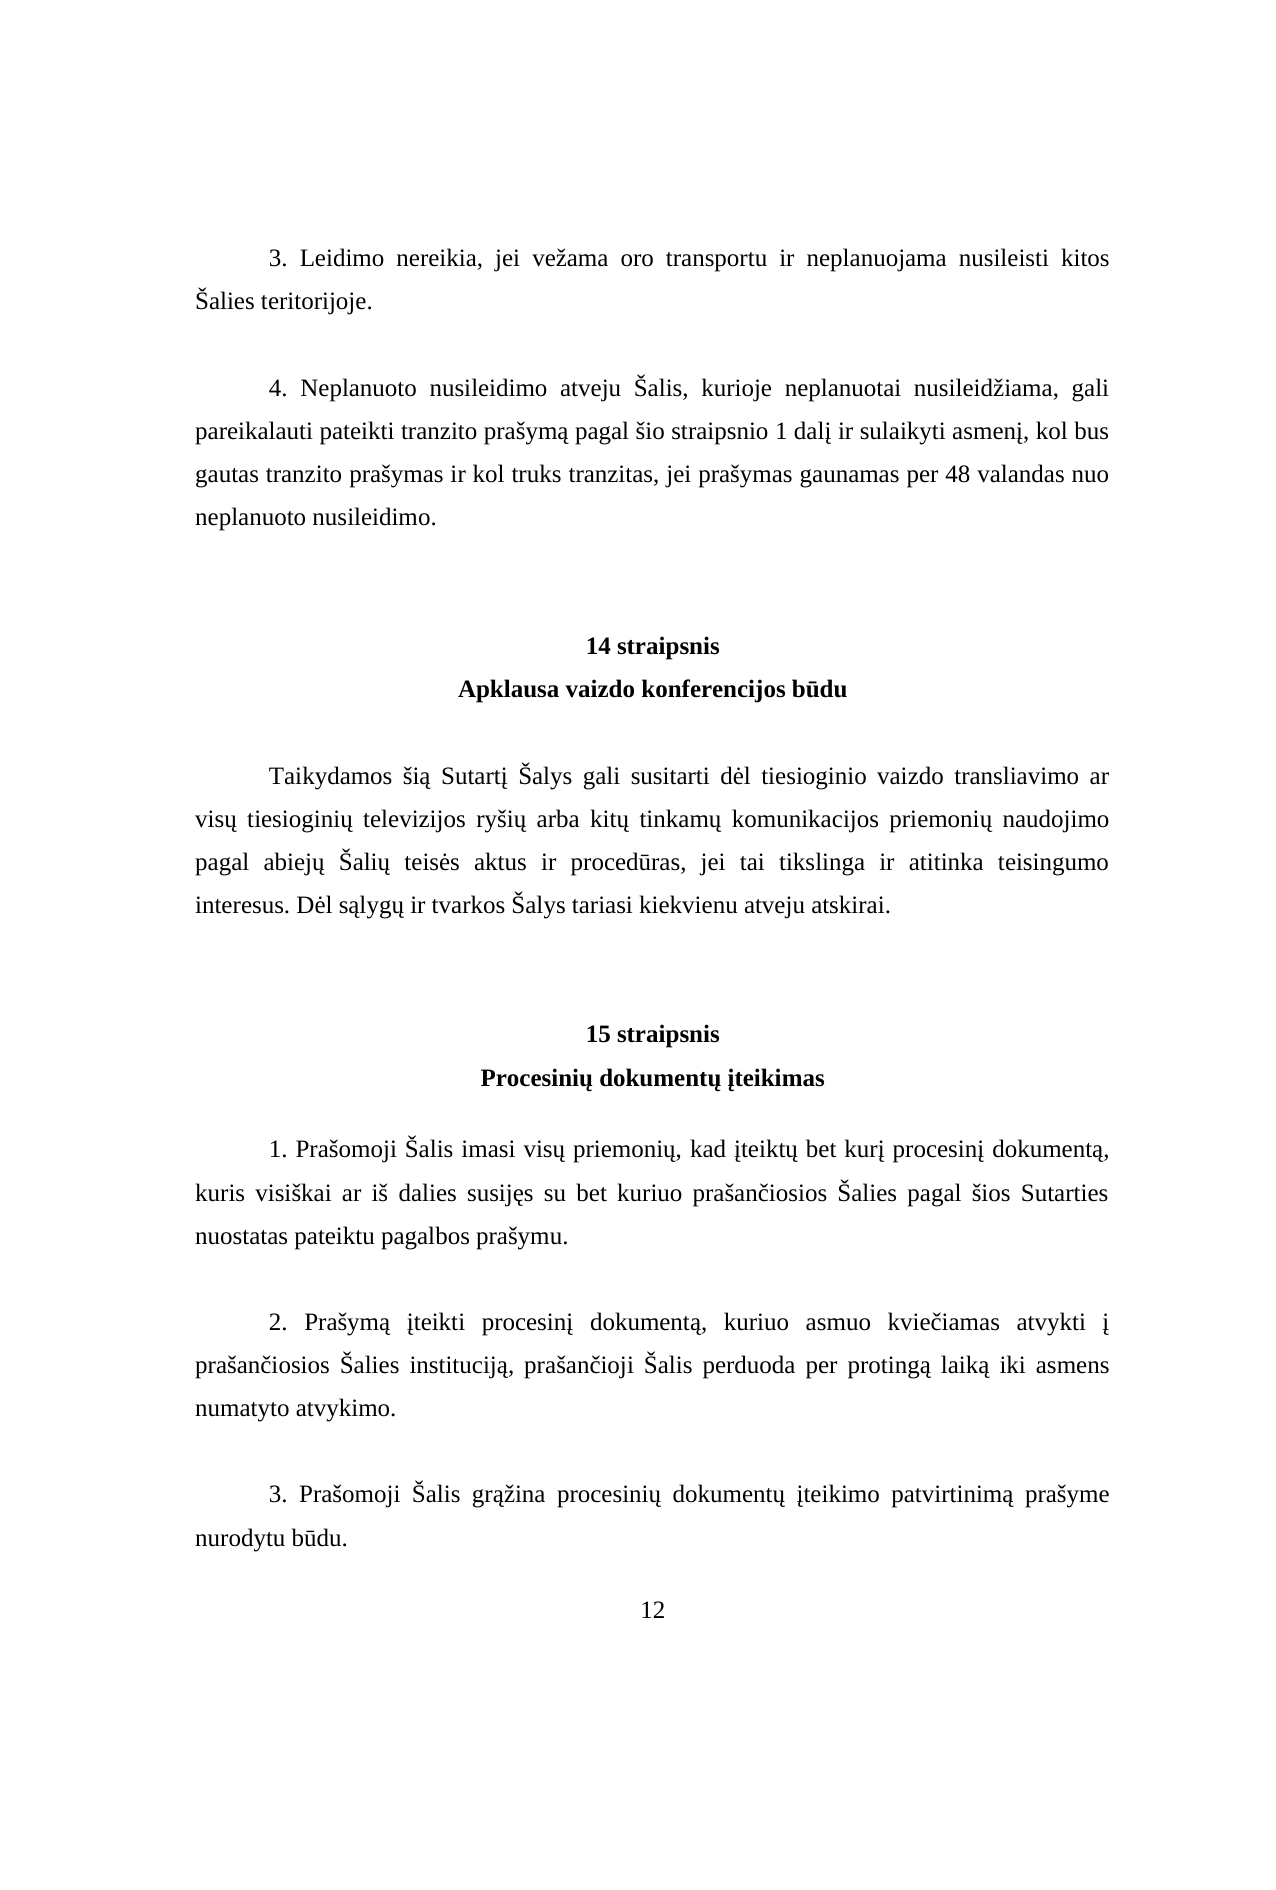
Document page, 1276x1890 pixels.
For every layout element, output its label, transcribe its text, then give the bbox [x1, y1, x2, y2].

text 15 straipsnis [195, 1019, 1110, 1048]
text Apklausa vaizdo konferencijos būdu [195, 674, 1110, 703]
text 2. Prašymą įteikti procesinį dokumentą, kuriuo asmuo kviečiamas atvykti į prašančiosios Šalies instituciją, prašančioji Šalis perduoda per protingą laiką iki asmens numatyto atvykimo. [195, 1307, 1110, 1422]
subtitle Procesinių dokumentų įteikimas [195, 1063, 1110, 1091]
text 1. Prašomoji Šalis imasi visų priemonių, kad įteiktų bet kurį procesinį dokumentą, kuris visiškai ar iš dalies susijęs su bet kuriuo prašančiosios Šalies pagal šios Sutarties nuostatas pateiktu pagalbos prašymu. [195, 1134, 1110, 1249]
text 3. Leidimo nereikia, jei vežama oro transportu ir neplanuojama nusileisti kitos Šalies teritorijoje. [195, 243, 1110, 315]
text 14 straipsnis [195, 631, 1110, 660]
text Taikydamos šią Sutartį Šalys gali susitarti dėl tiesioginio vaizdo transliavimo ar visų tiesioginių televizijos ryšių arba kitų tinkamų komunikacijos priemonių naudojimo pagal abiejų Šalių teisės aktus ir procedūras, jei tai tikslinga ir atitinka teisingumo interesus. Dėl sąlygų ir tvarkos Šalys tariasi kiekvienu atveju atskirai. [195, 761, 1110, 919]
text 3. Prašomoji Šalis grąžina procesinių dokumentų įteikimo patvirtinimą prašyme nurodytu būdu. [195, 1479, 1110, 1551]
text 4. Neplanuoto nusileidimo atveju Šalis, kurioje neplanuotai nusileidžiama, gali pareikalauti pateikti tranzito prašymą pagal šio straipsnio 1 dalį ir sulaikyti asmenį, kol bus gautas tranzito prašymas ir kol truks tranzitas, jei prašymas gaunamas per 48 valandas nuo neplanuoto nusileidimo. [195, 373, 1110, 531]
